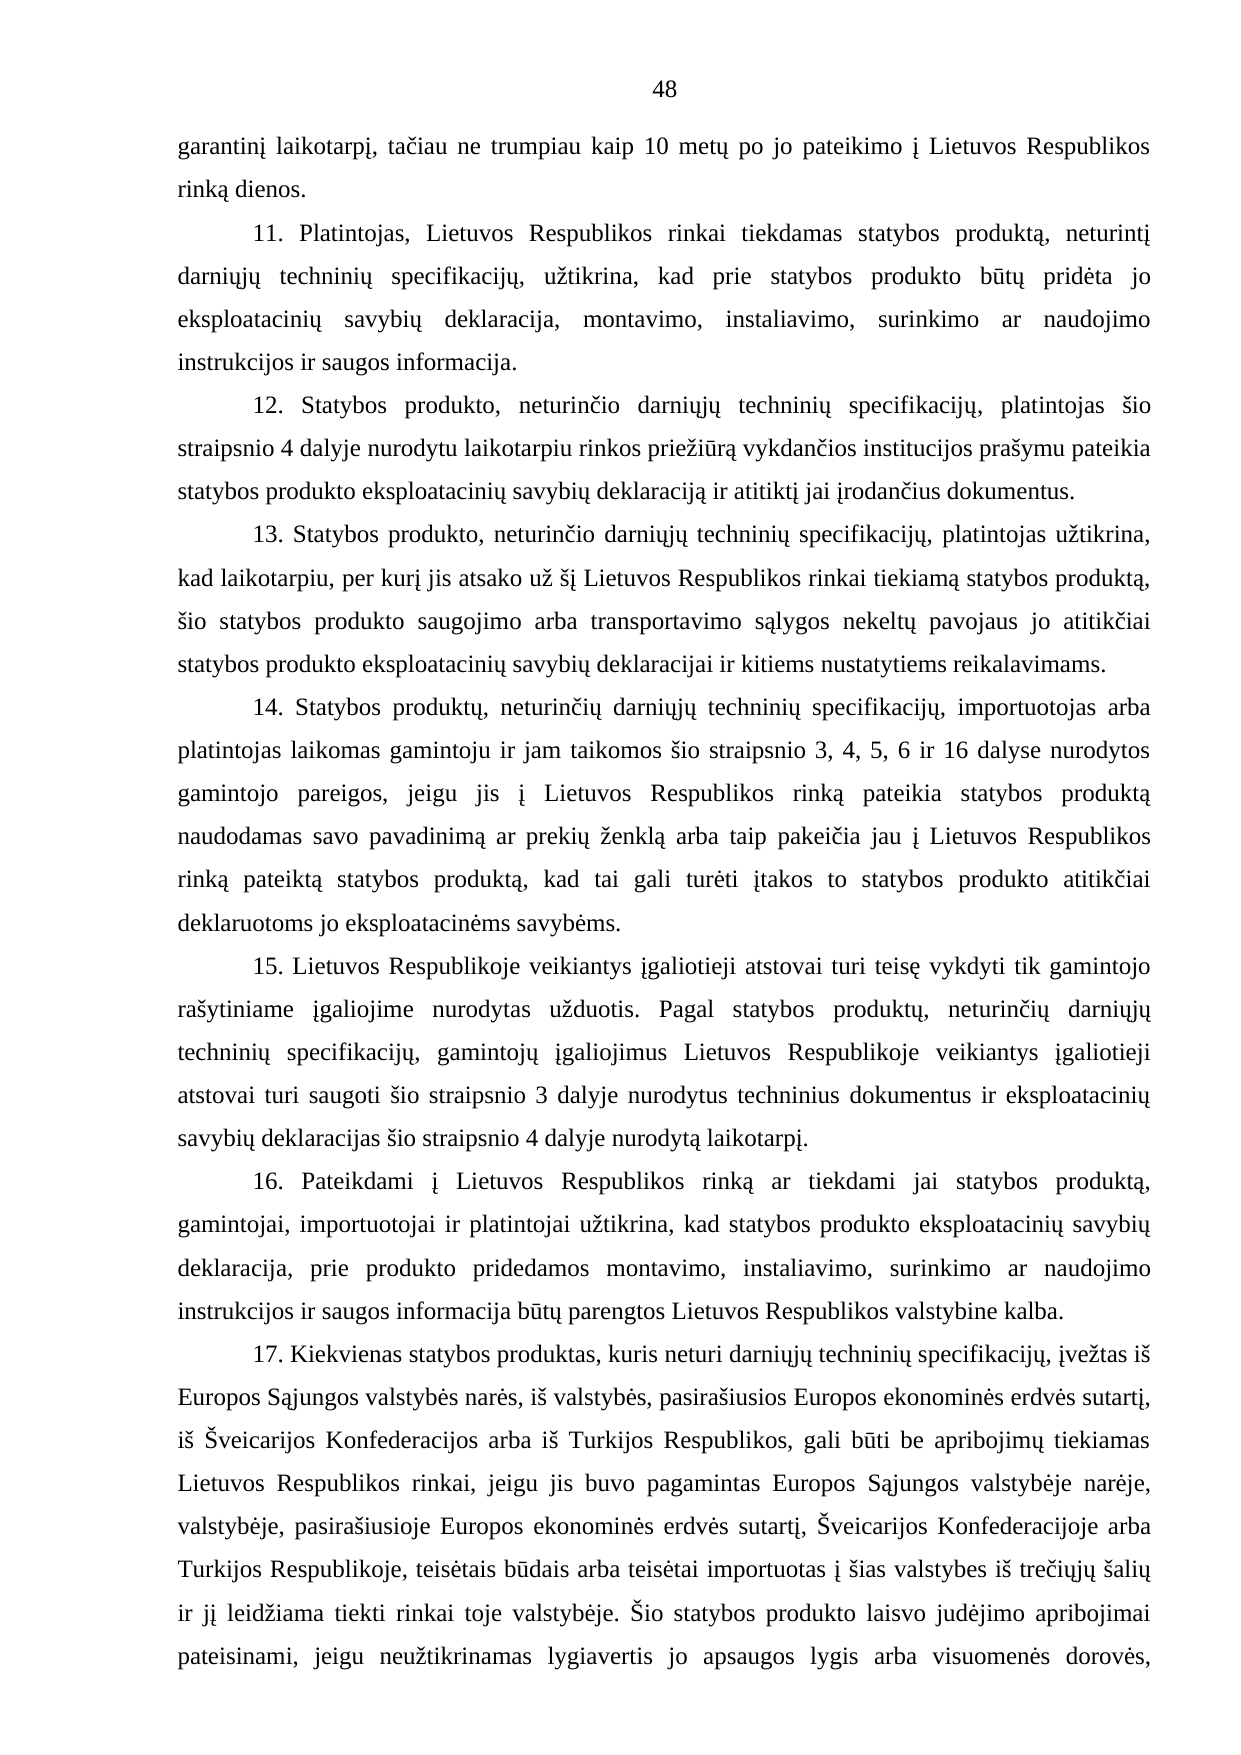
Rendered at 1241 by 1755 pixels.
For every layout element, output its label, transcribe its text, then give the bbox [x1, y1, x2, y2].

text 11. Platintojas, Lietuvos Respublikos rinkai tiekdamas statybos produktą, neturintį darniųjų techninių specifikacijų, užtikrina, kad prie statybos produkto būtų pridėta jo eksploatacinių savybių deklaracija, montavimo, instaliavimo, surinkimo ar naudojimo instrukcijos ir saugos informacija. [177, 218, 1152, 376]
text 13. Statybos produkto, neturinčio darniųjų techninių specifikacijų, platintojas užtikrina, kad laikotarpiu, per kurį jis atsako už šį Lietuvos Respublikos rinkai tiekiamą statybos produktą, šio statybos produkto saugojimo arba transportavimo sąlygos nekeltų pavojaus jo atitikčiai statybos produkto eksploatacinių savybių deklaracijai ir kitiems nustatytiems reikalavimams. [177, 519, 1152, 678]
text 14. Statybos produktų, neturinčių darniųjų techninių specifikacijų, importuotojas arba platintojas laikomas gamintoju ir jam taikomos šio straipsnio 3, 4, 5, 6 ir 16 dalyse nurodytos gamintojo pareigos, jeigu jis į Lietuvos Respublikos rinką pateikia statybos produktą naudodamas savo pavadinimą ar prekių ženklą arba taip pakeičia jau į Lietuvos Respublikos rinką pateiktą statybos produktą, kad tai gali turėti įtakos to statybos produkto atitikčiai deklaruotoms jo eksploatacinėms savybėms. [177, 692, 1152, 936]
text 16. Pateikdami į Lietuvos Respublikos rinką ar tiekdami jai statybos produktą, gamintojai, importuotojai ir platintojai užtikrina, kad statybos produkto eksploatacinių savybių deklaracija, prie produkto pridedamos montavimo, instaliavimo, surinkimo ar naudojimo instrukcijos ir saugos informacija būtų parengtos Lietuvos Respublikos valstybine kalba. [177, 1166, 1152, 1324]
text 17. Kiekvienas statybos produktas, kuris neturi darniųjų techninių specifikacijų, įvežtas iš Europos Sąjungos valstybės narės, iš valstybės, pasirašiusios Europos ekonominės erdvės sutartį, iš Šveicarijos Konfederacijos arba iš Turkijos Respublikos, gali būti be apribojimų tiekiamas Lietuvos Respublikos rinkai, jeigu jis buvo pagamintas Europos Sąjungos valstybėje narėje, valstybėje, pasirašiusioje Europos ekonominės erdvės sutartį, Šveicarijos Konfederacijoje arba Turkijos Respublikoje, teisėtais būdais arba teisėtai importuotas į šias valstybes iš trečiųjų šalių ir jį leidžiama tiekti rinkai toje valstybėje. Šio statybos produkto laisvo judėjimo apribojimai pateisinami, jeigu neužtikrinamas lygiavertis jo apsaugos lygis arba visuomenės dorovės, [177, 1339, 1152, 1669]
text 12. Statybos produkto, neturinčio darniųjų techninių specifikacijų, platintojas šio straipsnio 4 dalyje nurodytu laikotarpiu rinkos priežiūrą vykdančios institucijos prašymu pateikia statybos produkto eksploatacinių savybių deklaraciją ir atitiktį jai įrodančius dokumentus. [177, 390, 1152, 505]
text 15. Lietuvos Respublikoje veikiantys įgaliotieji atstovai turi teisę vykdyti tik gamintojo rašytiniame įgaliojime nurodytas užduotis. Pagal statybos produktų, neturinčių darniųjų techninių specifikacijų, gamintojų įgaliojimus Lietuvos Respublikoje veikiantys įgaliotieji atstovai turi saugoti šio straipsnio 3 dalyje nurodytus techninius dokumentus ir eksploatacinių savybių deklaracijas šio straipsnio 4 dalyje nurodytą laikotarpį. [177, 951, 1152, 1152]
text garantinį laikotarpį, tačiau ne trumpiau kaip 10 metų po jo pateikimo į Lietuvos Respublikos rinką dienos. [177, 131, 1152, 203]
